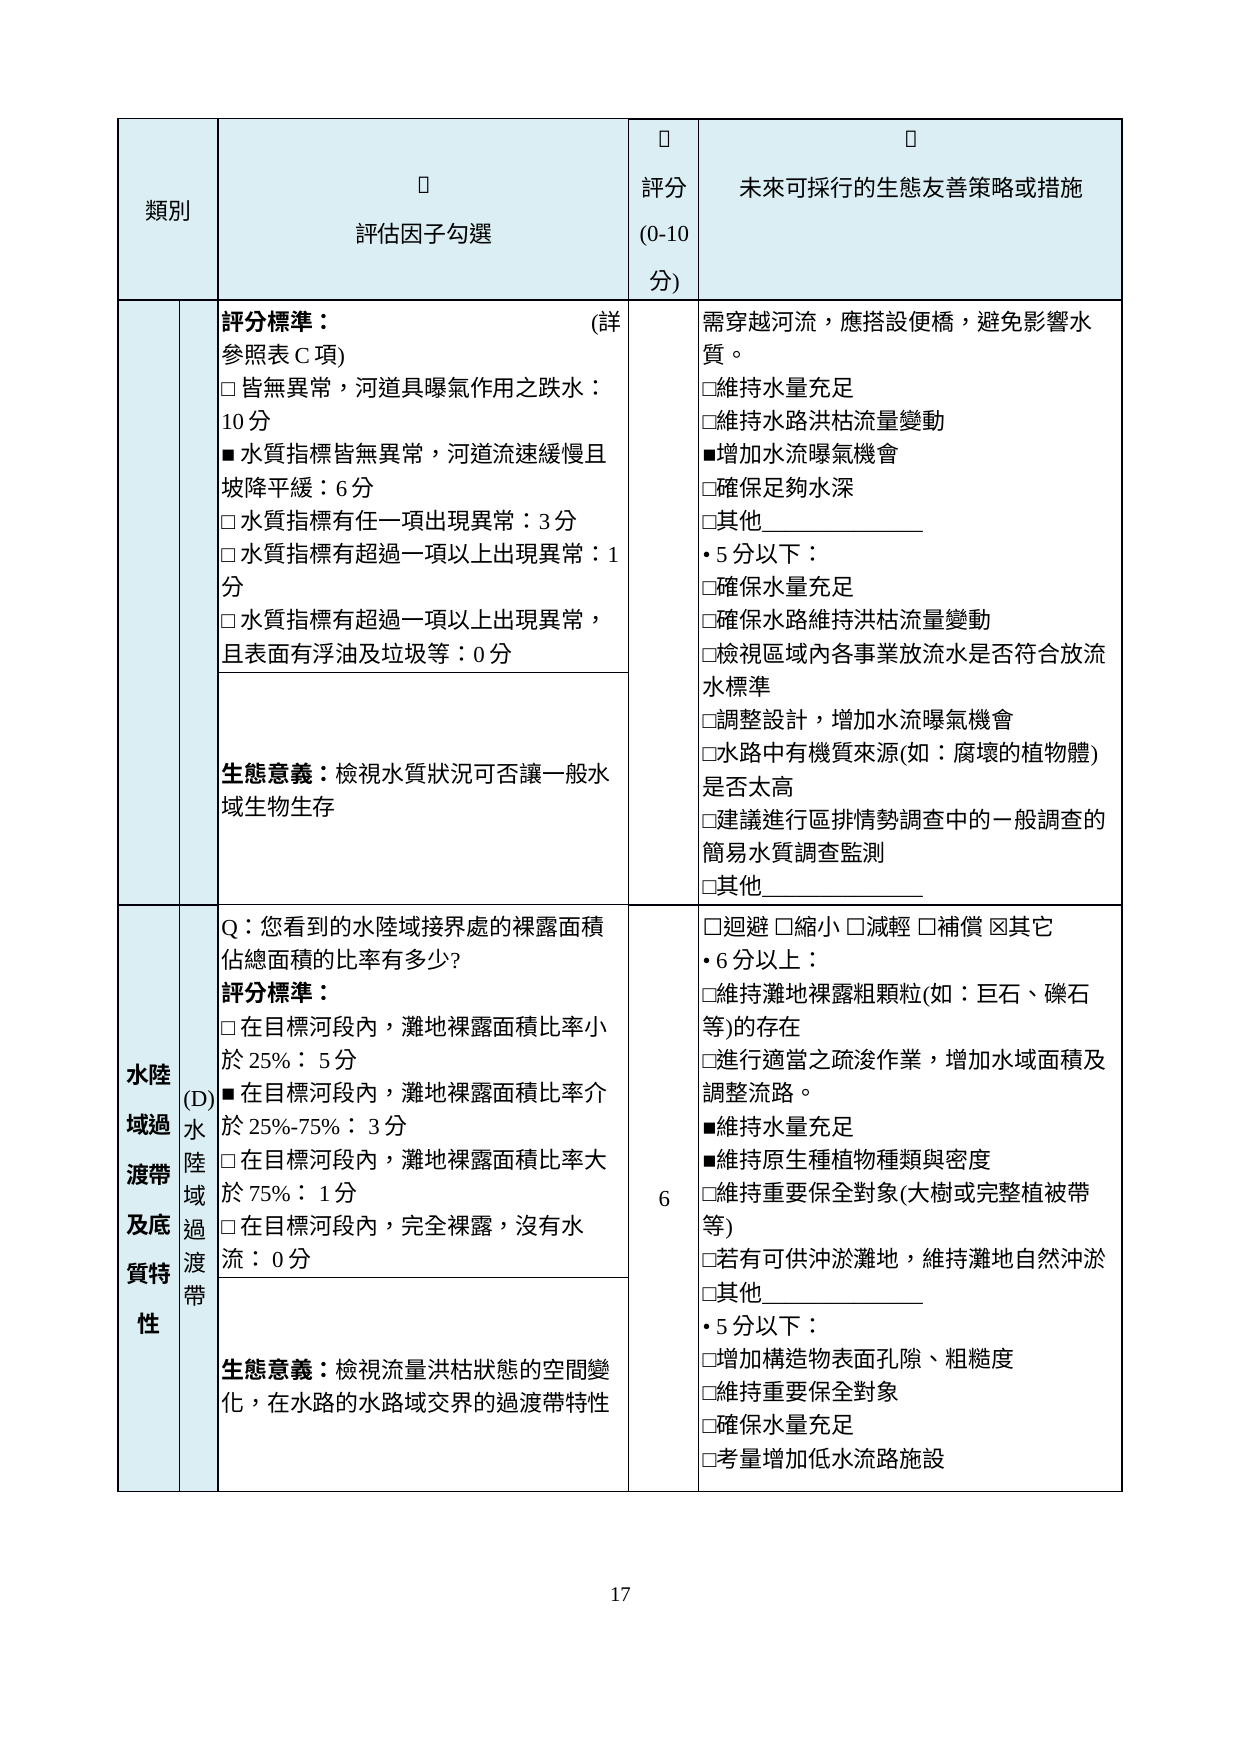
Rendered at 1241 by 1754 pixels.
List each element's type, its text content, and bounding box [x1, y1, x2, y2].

table_cell 生態意義：檢視流量洪枯狀態的空間變化，在水路的水路域交界的過渡帶特性 [219, 1278, 628, 1491]
table_cell 生態意義：檢視水質狀況可否讓一般水域生物生存 [219, 673, 628, 904]
table_cell (D) 水陸域過渡帶 [180, 906, 217, 1491]
table_cell 評分標準： (詳參照表C項) □ 皆無異常，河道具曝氣作用之跌水：10分 ■ 水質指標皆無異常，河道流速緩慢且坡降平緩：6分 □ 水質指標有任一項出現異常：3分 □ 水質指標有超過一項以上出現異常：1分 □ 水質指標有超過一項以上出現異常，且表面有浮油及垃圾等：0分 [219, 301, 628, 672]
table_cell 需穿越河流，應搭設便橋，避免影響水質。 □維持水量充足 □維持水路洪枯流量變動 ■增加水流曝氣機會 □確保足夠水深 □其他______________ • 5分以下： □確保水量充足 □確保水路維持洪枯流量變動 □檢視區域內各事業放流水是否符合放流水標準 □調整設計，增加水流曝氣機會 □水路中有機質來源(如：腐壞的植物體)是否太高 □建議進行區排情勢調查中的ㄧ般調查的簡易水質調查監測 □其他______________ [699, 301, 1121, 904]
table_header  未來可採行的生態友善策略或措施 [699, 120, 1121, 299]
table_header  評估因子勾選 [219, 119, 628, 299]
table_cell 水陸域過渡帶及底質特性 [119, 906, 179, 1491]
table_header  評分 (0-10分) [629, 120, 698, 299]
table_cell [629, 301, 698, 904]
table_cell [180, 301, 217, 904]
table_cell ☐迴避 ☐縮小 ☐減輕 ☐補償 ☒其它 • 6分以上： □維持灘地裸露粗顆粒(如：巨石、礫石等)的存在 □進行適當之疏浚作業，增加水域面積及調整流路。 ■維持水量充足 ■維持原生種植物種類與密度 □維持重要保全對象(大樹或完整植被帶等) □若有可供沖淤灘地，維持灘地自然沖淤 □其他______________ • 5分以下： □增加構造物表面孔隙、粗糙度 □維持重要保全對象 □確保水量充足 □考量增加低水流路施設 [699, 906, 1121, 1491]
table_header 類別 [119, 119, 217, 299]
table_cell 6 [629, 906, 698, 1491]
table_cell Q：您看到的水陸域接界處的裸露面積佔總面積的比率有多少? 評分標準： □ 在目標河段內，灘地裸露面積比率小於25%： 5分 ■ 在目標河段內，灘地裸露面積比率介於25%-75%： 3分 □ 在目標河段內，灘地裸露面積比率大於75%： 1分 □ 在目標河段內，完全裸露，沒有水流： 0分 [219, 905, 628, 1277]
table_cell [119, 301, 179, 904]
